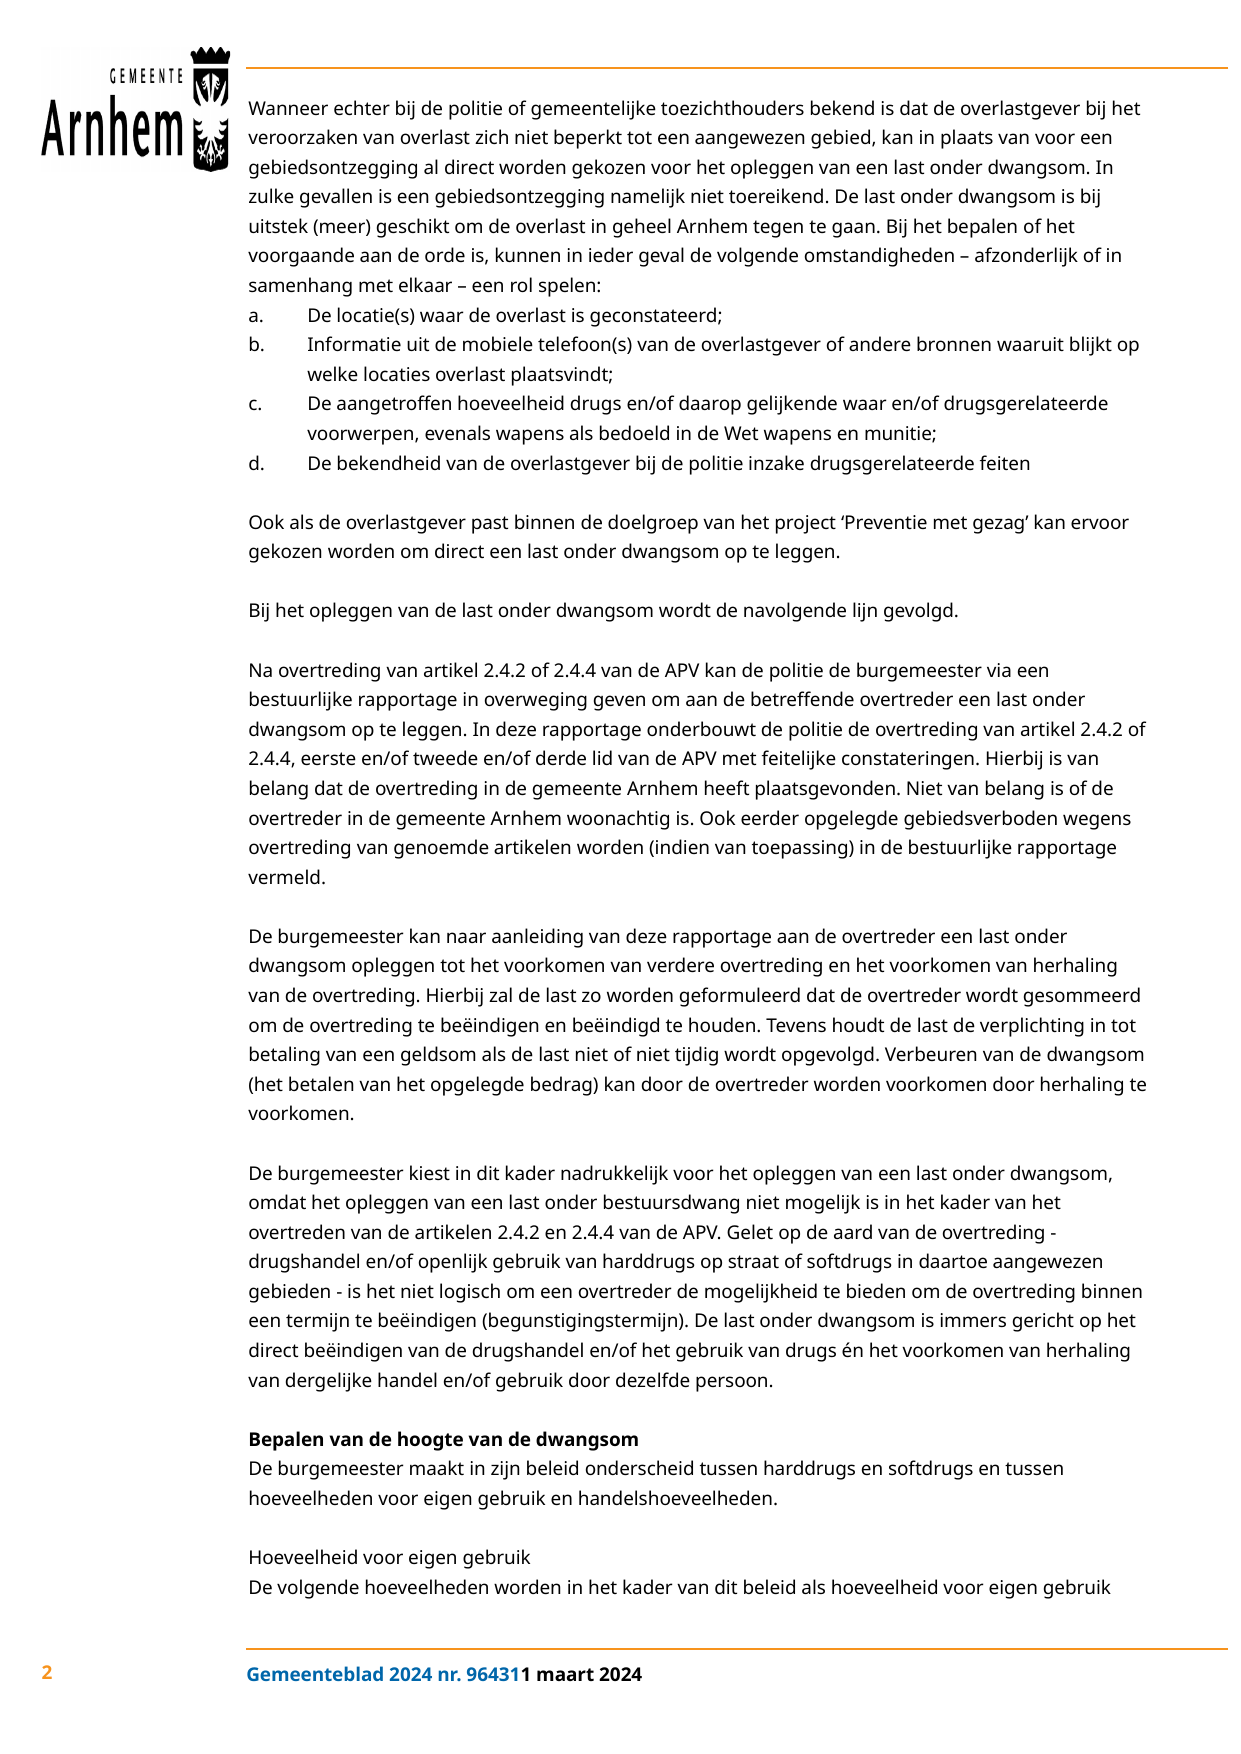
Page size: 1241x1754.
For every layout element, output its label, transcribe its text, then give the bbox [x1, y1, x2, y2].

text De burgemeester kan naar aanleiding van deze rapportage aan de overtreder een last onder dwangsom opleggen tot het voorkomen van verdere overtreding en het voorkomen van herhaling van de overtreding. Hierbij zal de last zo worden geformuleerd dat de overtreder wordt gesommeerd om de overtreding te beëindigen en beëindigd te houden. Tevens houdt de last de verplichting in tot betaling van een geldsom als de last niet of niet tijdig wordt opgevolgd. Verbeuren van de dwangsom (het betalen van het opgelegde bedrag) kan door de overtreder worden voorkomen door herhaling te voorkomen. [248, 923, 1152, 1126]
text Na overtreding van artikel 2.4.2 of 2.4.4 van de APV kan de politie de burgemeester via een bestuurlijke rapportage in overweging geven om aan de betreffende overtreder een last onder dwangsom op te leggen. In deze rapportage onderbouwt de politie de overtreding van artikel 2.4.2 of 2.4.4, eerste en/of tweede en/of derde lid van de APV met feitelijke constateringen. Hierbij is van belang dat de overtreding in de gemeente Arnhem heeft plaatsgevonden. Niet van belang is of de overtreder in de gemeente Arnhem woonachtig is. Ook eerder opgelegde gebiedsverboden wegens overtreding van genoemde artikelen worden (indien van toepassing) in de bestuurlijke rapportage vermeld. [248, 657, 1152, 890]
text De burgemeester kiest in dit kader nadrukkelijk voor het opleggen van een last onder dwangsom, omdat het opleggen van een last onder bestuursdwang niet mogelijk is in het kader van het overtreden van de artikelen 2.4.2 en 2.4.4 van de APV. Gelet op de aard van de overtreding - drugshandel en/of openlijk gebruik van harddrugs op straat of softdrugs in daartoe aangewezen gebieden - is het niet logisch om een overtreder de mogelijkheid te bieden om de overtreding binnen een termijn te beëindigen (begunstigingstermijn). De last onder dwangsom is immers gericht op het direct beëindigen van de drugshandel en/of het gebruik van drugs én het voorkomen van herhaling van dergelijke handel en/of gebruik door dezelfde persoon. [248, 1160, 1152, 1393]
list Informatie uit de mobiele telefoon(s) van de overlastgever of andere bronnen waaruit blijkt op welke locaties overlast plaatsvindt; [248, 331, 1152, 387]
picture [41, 47, 231, 172]
list De bekendheid van de overlastgever bij de politie inzake drugsgerelateerde feiten [248, 450, 1152, 476]
text De volgende hoeveelheden worden in het kader van dit beleid als hoeveelheid voor eigen gebruik [248, 1574, 1152, 1600]
text De burgemeester maakt in zijn beleid onderscheid tussen harddrugs en softdrugs en tussen hoeveelheden voor eigen gebruik en handelshoeveelheden. [248, 1456, 1152, 1511]
list De aangetroffen hoeveelheid drugs en/of daarop gelijkende waar en/of drugsgerelateerde voorwerpen, evenals wapens als bedoeld in de Wet wapens en munitie; [248, 391, 1152, 446]
text Bepalen van de hoogte van de dwangsom [248, 1426, 1152, 1452]
text Ook als de overlastgever past binnen de doelgroep van het project ‘Preventie met gezag’ kan ervoor gekozen worden om direct een last onder dwangsom op te leggen. [248, 509, 1152, 564]
text Hoeveelheid voor eigen gebruik [248, 1544, 1152, 1570]
text Bij het opleggen van de last onder dwangsom wordt de navolgende lijn gevolgd. [248, 598, 1152, 623]
text Wanneer echter bij de politie of gemeentelijke toezichthouders bekend is dat de overlastgever bij het veroorzaken van overlast zich niet beperkt tot een aangewezen gebied, kan in plaats van voor een gebiedsontzegging al direct worden gekozen voor het opleggen van een last onder dwangsom. In zulke gevallen is een gebiedsontzegging namelijk niet toereikend. De last onder dwangsom is bij uitstek (meer) geschikt om de overlast in geheel Arnhem tegen te gaan. Bij het bepalen of het voorgaande aan de orde is, kunnen in ieder geval de volgende omstandigheden – afzonderlijk of in samenhang met elkaar – een rol spelen: [248, 95, 1152, 298]
list De locatie(s) waar de overlast is geconstateerd; [248, 302, 1152, 328]
